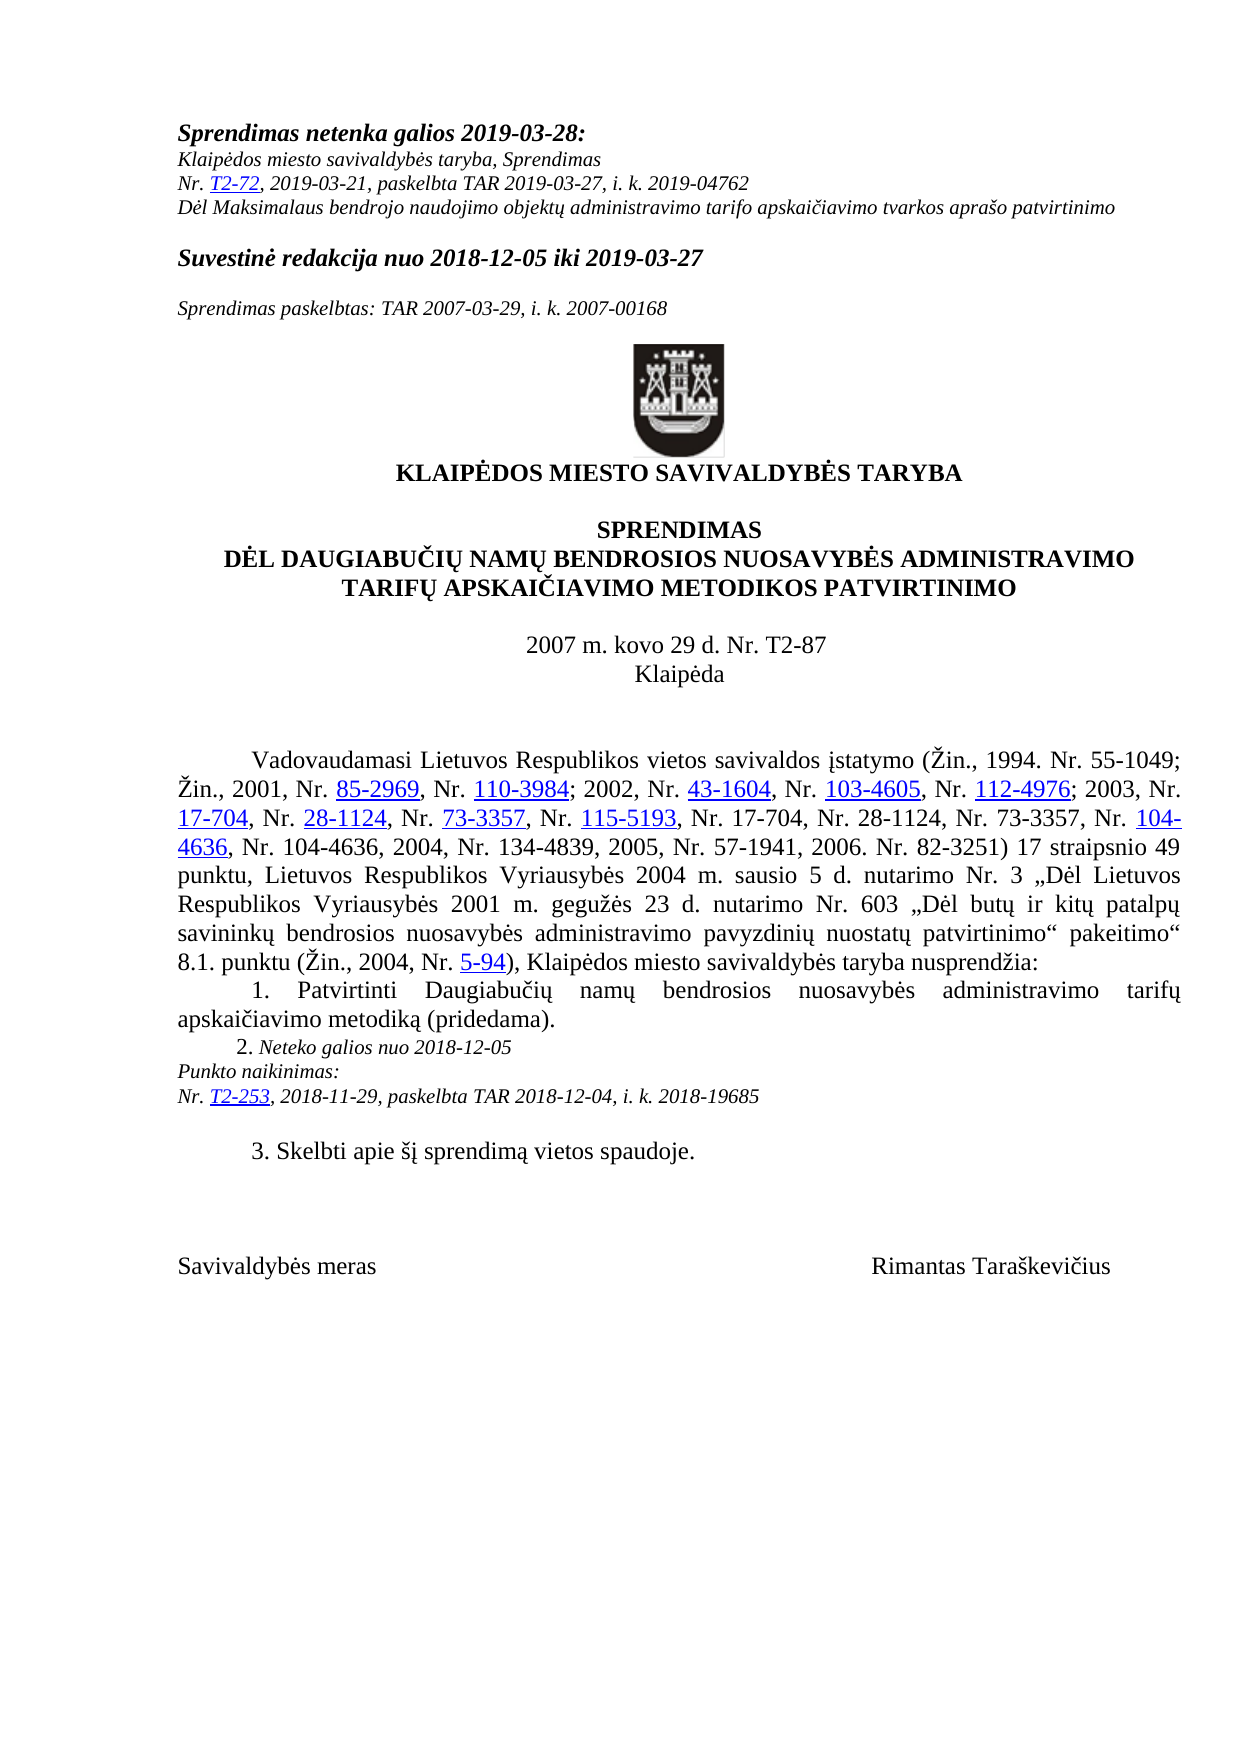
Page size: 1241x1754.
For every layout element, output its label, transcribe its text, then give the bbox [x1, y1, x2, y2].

text Nr. T2-253, 2018-11-29, paskelbta TAR 2018-12-04, i. k. 2018-19685 [177, 1083, 1181, 1108]
text Suvestinė redakcija nuo 2018-12-05 iki 2019-03-27 [177, 243, 1181, 272]
text Sprendimas netenka galios 2019-03-28: [177, 118, 1181, 147]
text 2. Neteko galios nuo 2018-12-05 [177, 1033, 1181, 1059]
text 2007 m. kovo 29 d. Nr. T2-87 [177, 631, 1181, 659]
text Sprendimas paskelbtas: TAR 2007-03-29, i. k. 2007-00168 [177, 296, 1181, 320]
text Nr. T2-72, 2019-03-21, paskelbta TAR 2019-03-27, i. k. 2019-04762 [177, 171, 1181, 195]
text Klaipėdos miesto savivaldybės taryba, Sprendimas [177, 147, 1181, 171]
text DĖL DAUGIABUČIŲ NAMŲ BENDROSIOS NUOSAVYBĖS ADMINISTRAVIMO TARIFŲ APSKAIČIAVIMO METODIKOS PATVIRTINIMO [177, 544, 1181, 602]
text 3. Skelbti apie šį sprendimą vietos spaudoje. [177, 1136, 1181, 1165]
text 1. Patvirtinti Daugiabučių namų bendrosios nuosavybės administravimo tarifų apskaičiavimo metodiką (pridedama). [177, 976, 1181, 1033]
text Savivaldybės meras Rimantas Taraškevičius [177, 1251, 1181, 1280]
text KLAIPĖDOS MIESTO SAVIVALDYBĖS TARYBA [177, 458, 1181, 487]
text Vadovaudamasi Lietuvos Respublikos vietos savivaldos įstatymo (Žin., 1994. Nr. 55-1049; Žin., 2001, Nr. 85-2969, Nr. 110-3984; 2002, Nr. 43-1604, Nr. 103-4605, Nr. 112-4976; 2003, Nr. 17-704, Nr. 28-1124, Nr. 73-3357, Nr. 115-5193, Nr. 17-704, Nr. 28-1124, Nr. 73-3357, Nr. 104-4636, Nr. 104-4636, 2004, Nr. 134-4839, 2005, Nr. 57-1941, 2006. Nr. 82-3251) 17 straipsnio 49 punktu, Lietuvos Respublikos Vyriausybės 2004 m. sausio 5 d. nutarimo Nr. 3 „Dėl Lietuvos Respublikos Vyriausybės 2001 m. gegužės 23 d. nutarimo Nr. 603 „Dėl butų ir kitų patalpų savininkų bendrosios nuosavybės administravimo pavyzdinių nuostatų patvirtinimo“ pakeitimo“ 8.1. punktu (Žin., 2004, Nr. 5-94), Klaipėdos miesto savivaldybės taryba nusprendžia: [177, 746, 1181, 976]
text Klaipėda [177, 659, 1181, 688]
text Punkto naikinimas: [177, 1059, 1181, 1083]
text SPRENDIMAS [177, 516, 1181, 544]
text Dėl Maksimalaus bendrojo naudojimo objektų administravimo tarifo apskaičiavimo tvarkos aprašo patvirtinimo [177, 195, 1181, 219]
